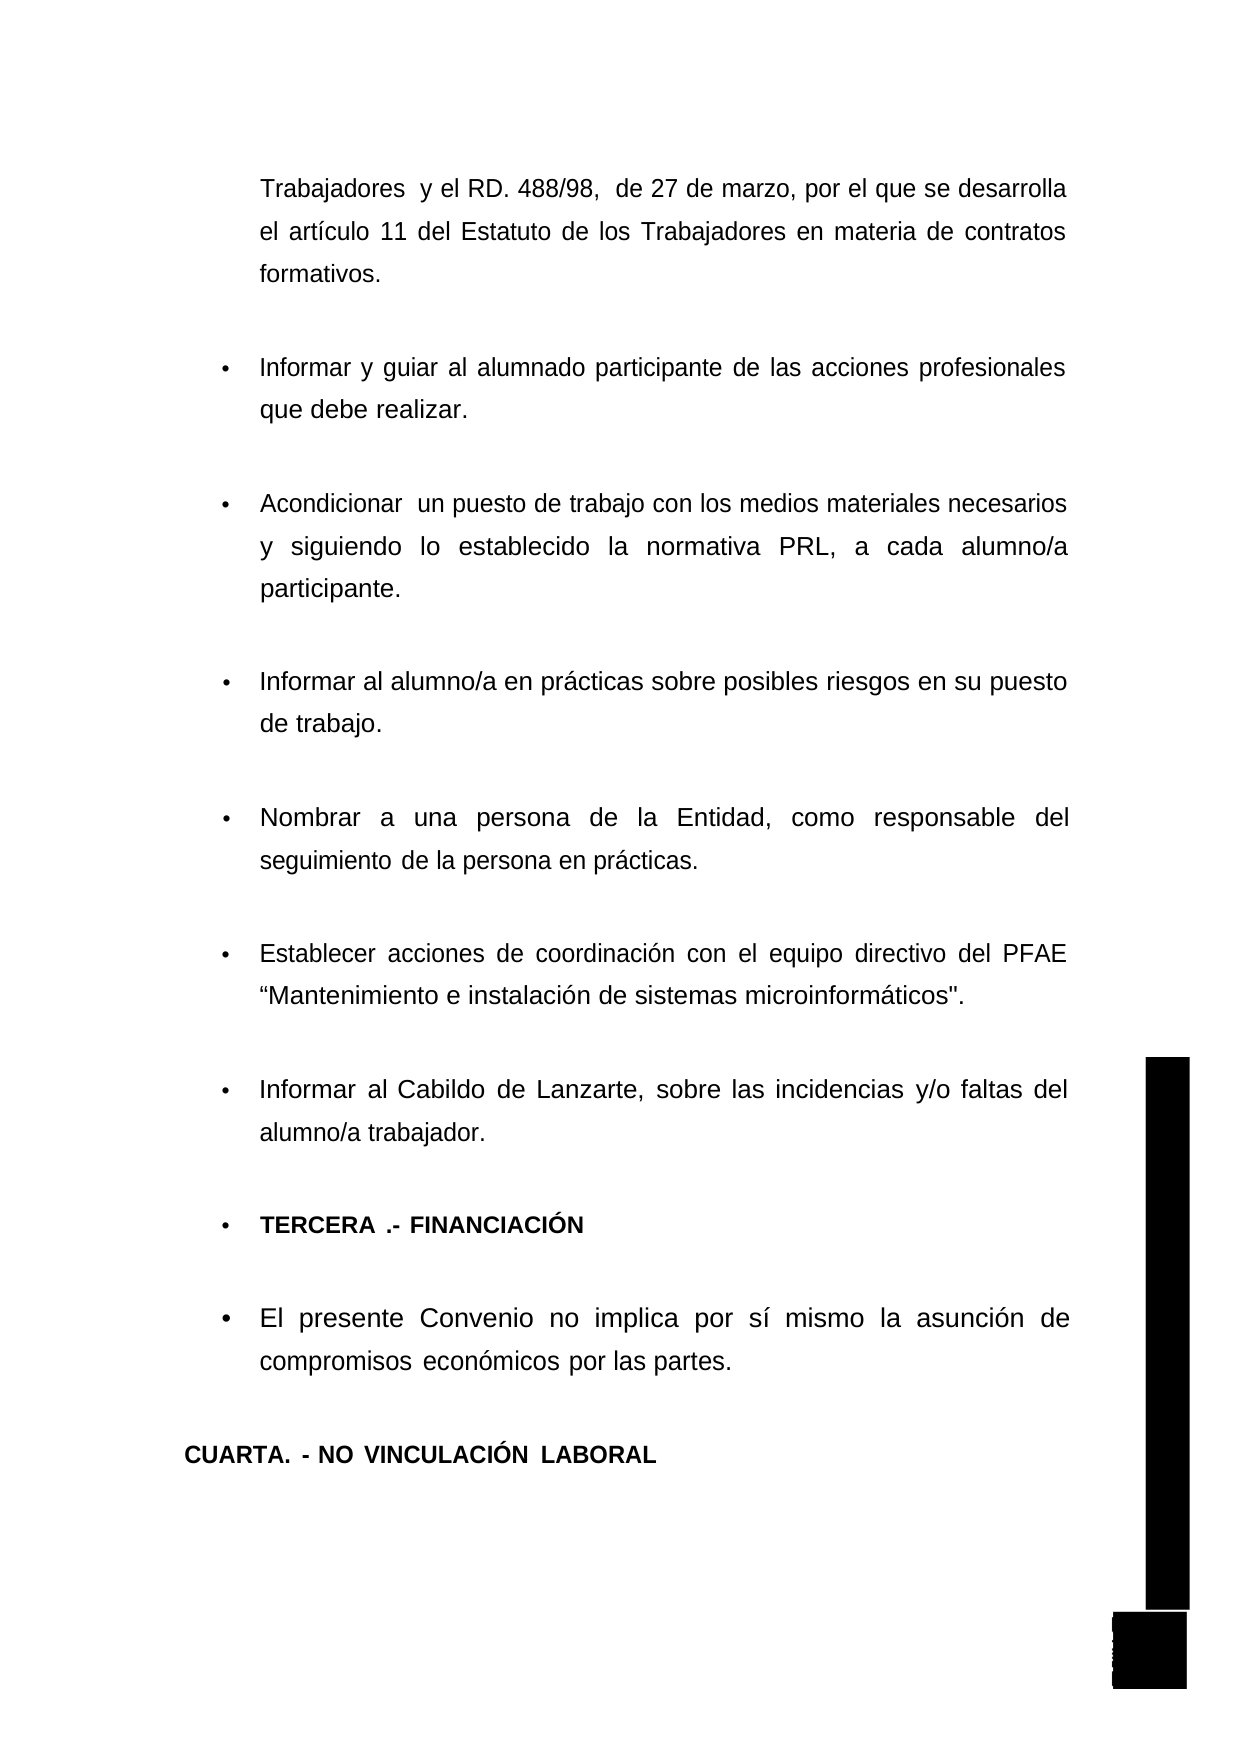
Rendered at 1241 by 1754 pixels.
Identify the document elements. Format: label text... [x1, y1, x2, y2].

picture [1111, 1146, 1190, 1211]
picture [1111, 1104, 1190, 1117]
list Informar al alumno/a en prácticas sobre posibles riesgos en su puesto de trabajo. [222, 666, 1068, 738]
picture [1111, 1057, 1190, 1074]
text CUARTA. - NO VINCULACIÓN LABORAL [184, 1440, 1201, 1469]
list Acondicionar un puesto de trabajo con los medios materiales necesarios y siguiendo lo establecido la normativa PRL, a cada alumno/a participante. [221, 488, 1069, 603]
picture [1111, 1239, 1190, 1440]
list Informar al Cabildo de Lanzarte, sobre las incidencias y/o faltas del [221, 1074, 1201, 1104]
subtitle El presente Convenio no implica por sí mismo la asunción de compromisos económicos por las partes. [221, 1302, 1070, 1377]
text alumno/a trabajador. [259, 1117, 1201, 1146]
picture [1111, 1469, 1190, 1689]
list Informar y guiar al alumnado participante de las acciones profesionales que debe realizar. [221, 352, 1067, 424]
list Nombrar a una persona de la Entidad, como responsable del seguimiento de la persona en prácticas. [222, 802, 1070, 874]
list Establecer acciones de coordinación con el equipo directivo del PFAE “Mantenimiento e instalación de sistemas microinformáticos". [221, 938, 1069, 1010]
list TERCERA .- FINANCIACIÓN [221, 1211, 1201, 1239]
text Trabajadores y el RD. 488/98, de 27 de marzo, por el que se desarrolla el artículo 11 del Estatuto de los Trabajadores en materia de contratos formativos. [259, 173, 1068, 288]
